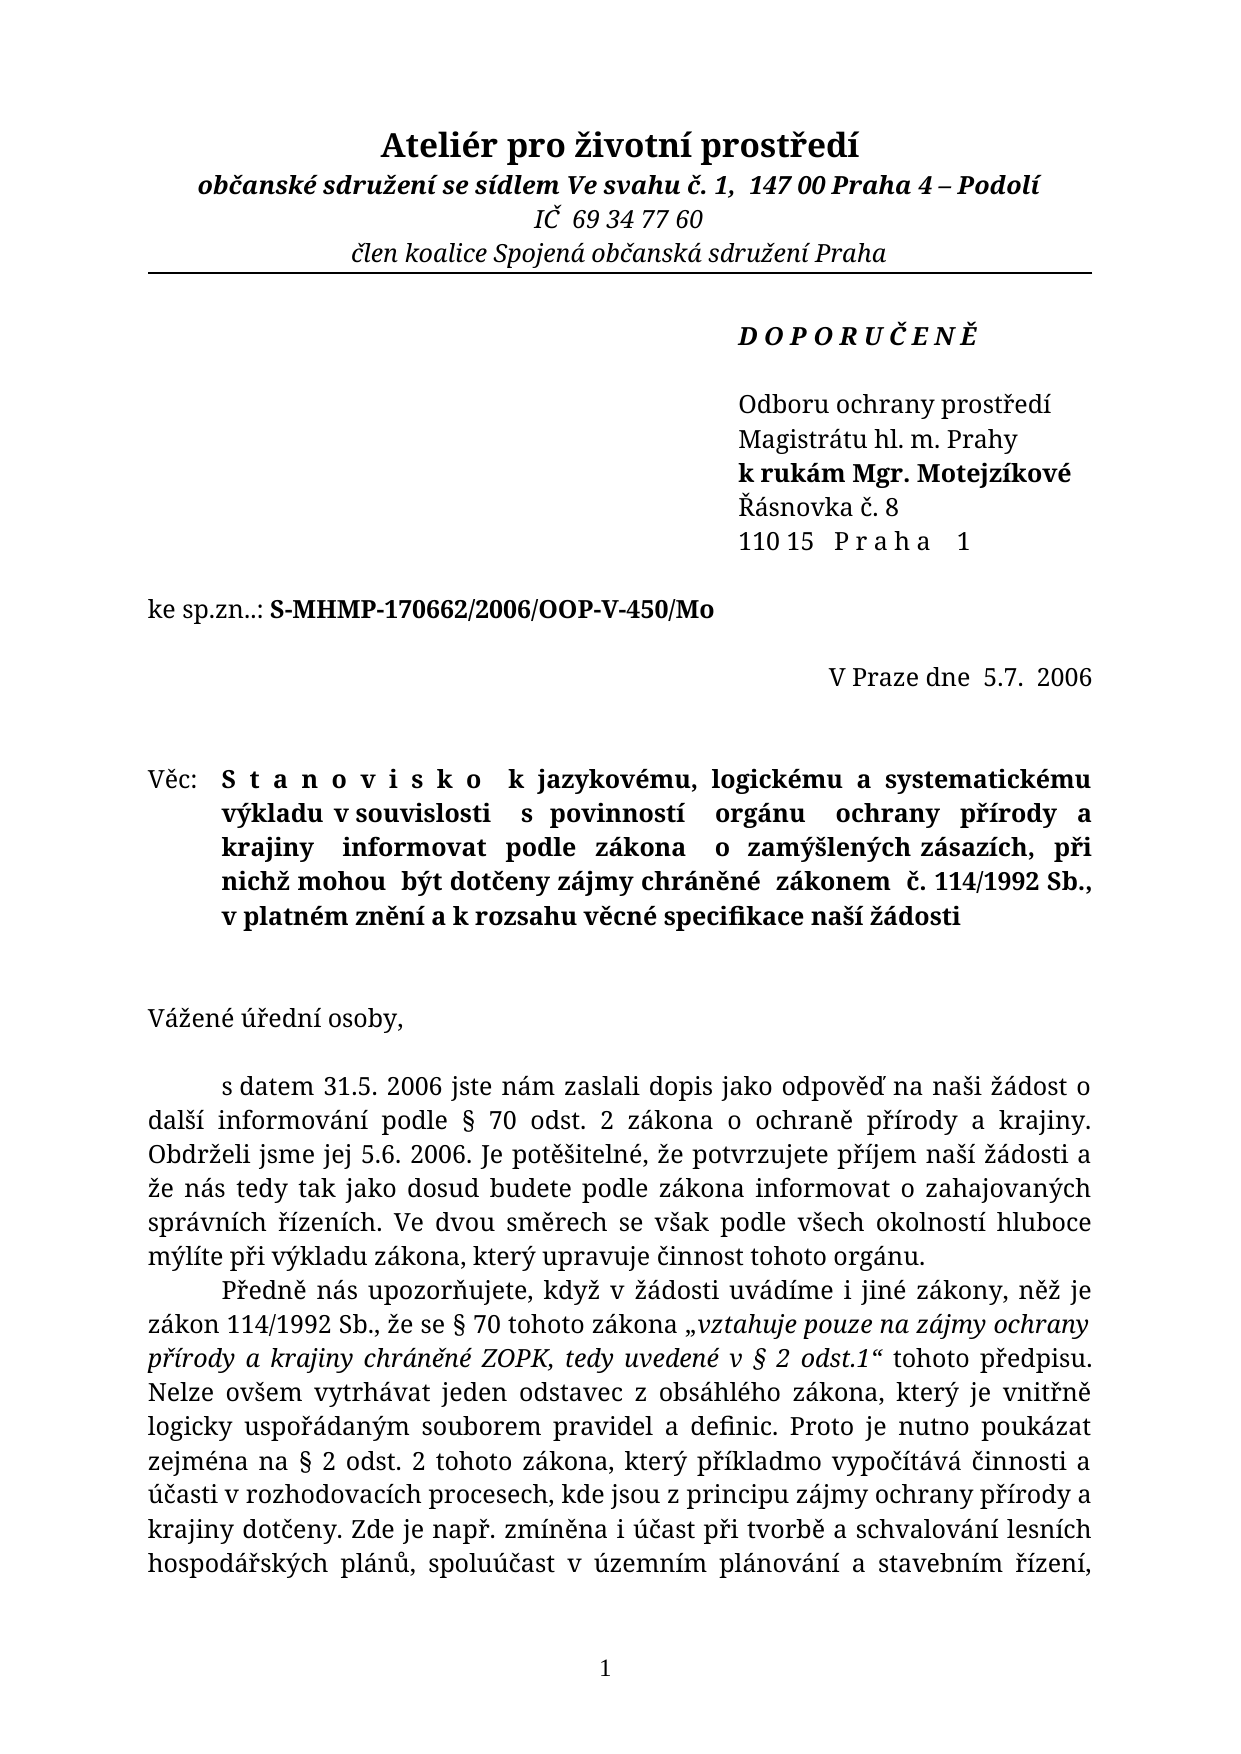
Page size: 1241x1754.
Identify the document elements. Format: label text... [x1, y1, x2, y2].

text IČ 69 34 77 60 [148, 201, 1092, 235]
text ke sp.zn..: S-MHMP-170662/2006/OOP-V-450/Mo [148, 592, 1092, 626]
text D O P O R U Č E N Ě [148, 319, 1092, 353]
text Řásnovka č. 8 [148, 489, 1092, 523]
text Vážené úřední osoby, [148, 1000, 1092, 1034]
text k rukám Mgr. Motejzíkové [148, 455, 1092, 489]
text Odboru ochrany prostředí [148, 387, 1092, 421]
text Magistrátu hl. m. Prahy [148, 421, 1092, 455]
title Ateliér pro životní prostředí [148, 122, 1092, 167]
text s datem 31.5. 2006 jste nám zaslali dopis jako odpověď na naši žádost o další informování podle § 70 odst. 2 zákona o ochraně přírody a krajiny. Obdrželi jsme jej 5.6. 2006. Je potěšitelné, že potvrzujete příjem naší žádosti a že nás tedy tak jako dosud budete podle zákona informovat o zahajovaných správních řízeních. Ve dvou směrech se však podle všech okolností hluboce mýlíte při výkladu zákona, který upravuje činnost tohoto orgánu. [148, 1068, 1092, 1273]
text 110 15 P r a h a 1 [148, 523, 1092, 557]
text Předně nás upozorňujete, když v žádosti uvádíme i jiné zákony, něž je zákon 114/1992 Sb., že se § 70 tohoto zákona „vztahuje pouze na zájmy ochrany přírody a krajiny chráněné ZOPK, tedy uvedené v § 2 odst.1“ tohoto předpisu. Nelze ovšem vytrhávat jeden odstavec z obsáhlého zákona, který je vnitřně logicky uspořádaným souborem pravidel a definic. Proto je nutno poukázat zejména na § 2 odst. 2 tohoto zákona, který příkladmo vypočítává činnosti a účasti v rozhodovacích procesech, kde jsou z principu zájmy ochrany přírody a krajiny dotčeny. Zde je např. zmíněna i účast při tvorbě a schvalování lesních hospodářských plánů, spoluúčast v územním plánování a stavebním řízení, [148, 1273, 1092, 1579]
text V Praze dne 5.7. 2006 [148, 660, 1092, 694]
text člen koalice Spojená občanská sdružení Praha [148, 235, 1092, 272]
text Věc: S t a n o v i s k o k jazykovému, logickému a systematickému výkladu v souvislosti s povinností orgánu ochrany přírody a krajiny informovat podle zákona o zamýšlených zásazích, při nichž mohou být dotčeny zájmy chráněné zákonem č. 114/1992 Sb., v platném znění a k rozsahu věcné specifikace naší žádosti [148, 762, 1092, 932]
subtitle občanské sdružení se sídlem Ve svahu č. 1, 147 00 Praha 4 – Podolí [148, 167, 1092, 201]
